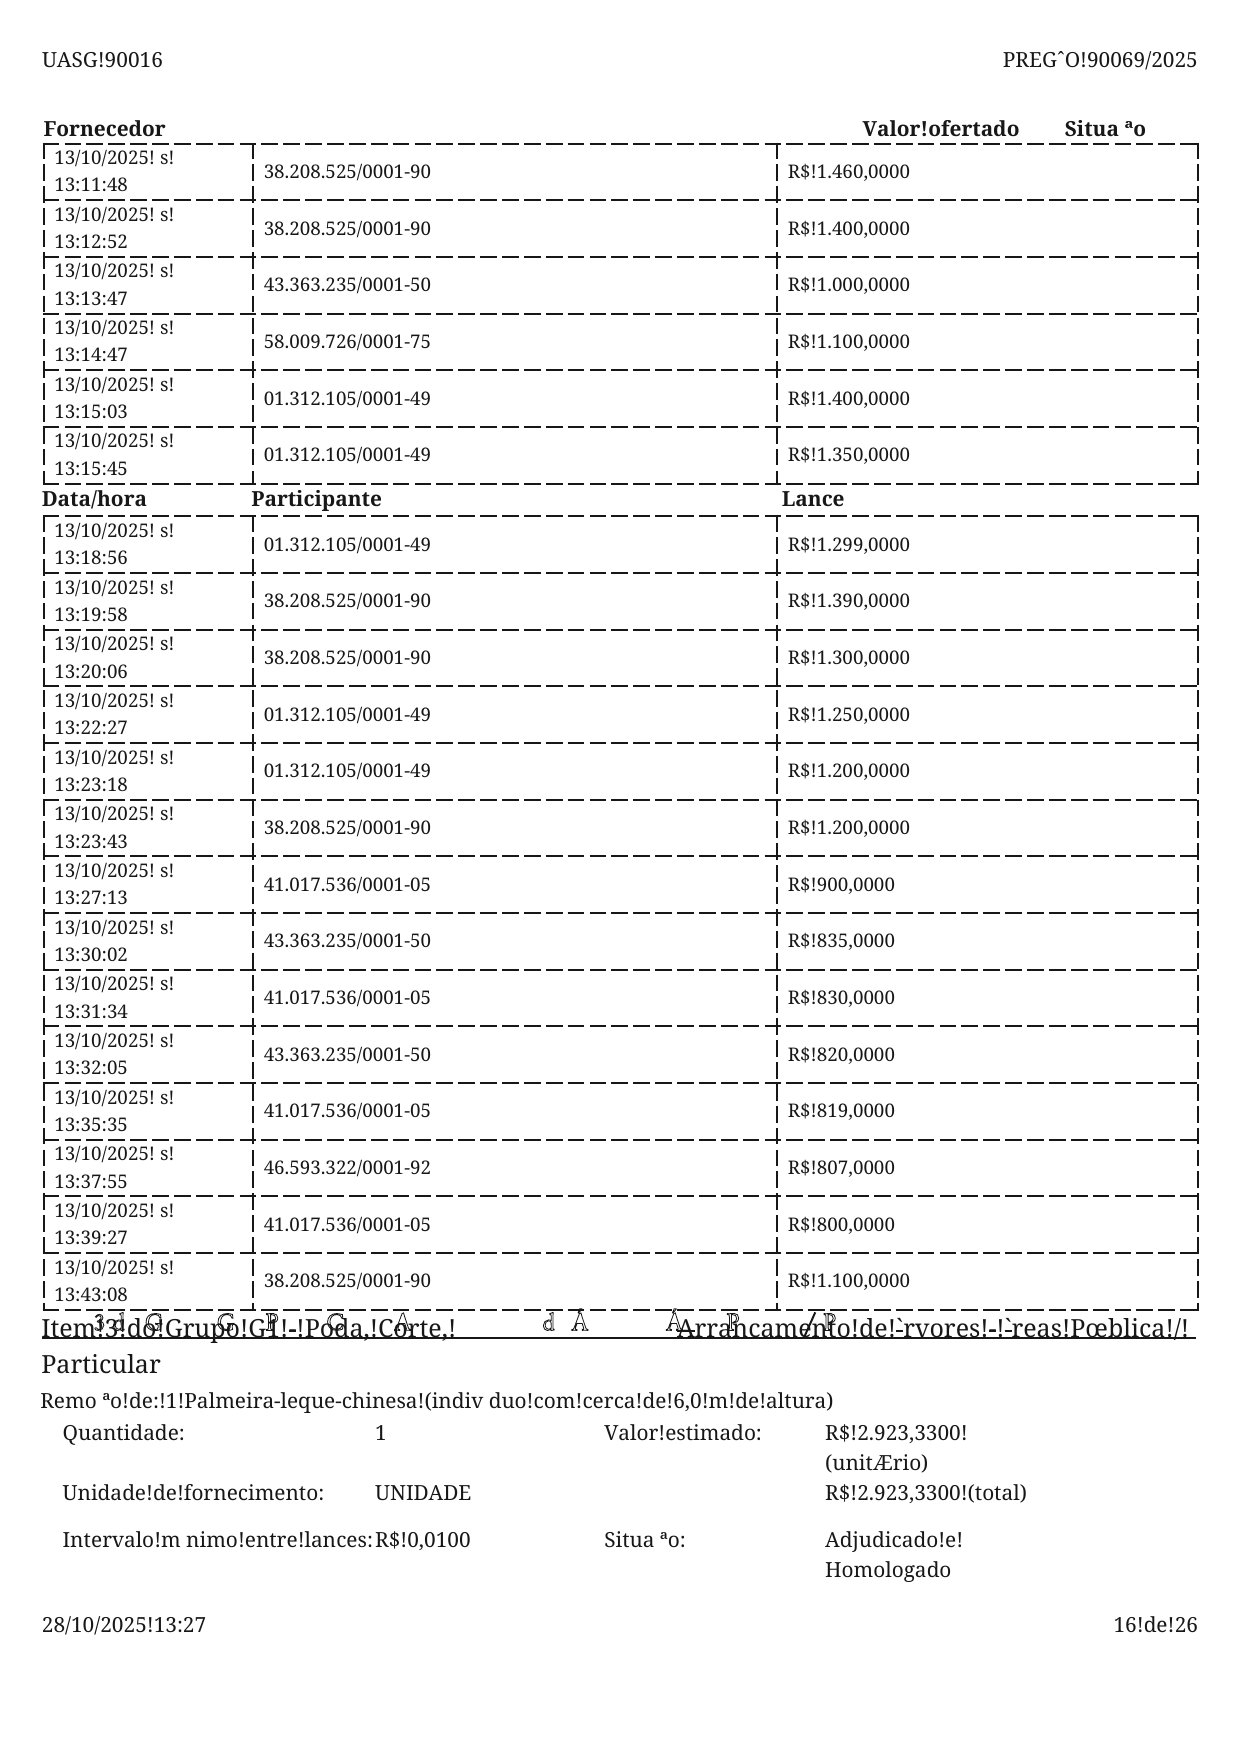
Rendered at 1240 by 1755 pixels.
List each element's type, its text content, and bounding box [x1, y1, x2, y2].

table_cell 13/10/2025! s!13:39:27 [44, 1195, 253, 1252]
table_cell 01.312.105/0001-49 [253, 369, 777, 426]
table_cell 13/10/2025! s!13:19:58 [44, 572, 253, 628]
table_cell 13/10/2025! s!13:15:45 [44, 426, 253, 482]
table_cell R$!0,0100 [375, 1525, 604, 1586]
table_header Quantidade: [63, 1418, 375, 1478]
table_cell 13/10/2025! s!13:31:34 [44, 969, 253, 1025]
table_cell 13/10/2025! s!13:12:52 [44, 199, 253, 256]
subtitle Item!3!do!Grupo!G1!-!Poda,!Corte,!Arrancamento!de!`rvores!-!`reas!Pœblica!/!Particular [41, 1311, 1198, 1381]
table_header 1 [375, 1418, 604, 1478]
table_cell R$!1.100,0000 [777, 313, 1198, 369]
table_cell R$!819,0000 [777, 1082, 1198, 1138]
table_header 01.312.105/0001-49 [253, 515, 777, 572]
table_cell 13/10/2025! s!13:20:06 [44, 629, 253, 685]
table_cell R$!835,0000 [777, 912, 1198, 968]
table_cell R$!1.250,0000 [777, 685, 1198, 742]
table_cell R$!1.200,0000 [777, 742, 1198, 798]
table_header R$!1.299,0000 [777, 515, 1198, 572]
table_cell Unidade!de!fornecimento: [63, 1479, 375, 1525]
table_cell 38.208.525/0001-90 [253, 143, 777, 199]
table_cell 01.312.105/0001-49 [253, 426, 777, 482]
table_cell 13/10/2025! s!13:15:03 [44, 369, 253, 426]
table_cell R$!2.923,3300!(total) [825, 1479, 1048, 1525]
table_cell R$!1.000,0000 [777, 256, 1198, 312]
table_cell 41.017.536/0001-05 [253, 855, 777, 912]
table_cell 13/10/2025! s!13:11:48 [44, 143, 253, 199]
table_cell R$!1.200,0000 [777, 799, 1198, 855]
table_cell 13/10/2025! s!13:22:27 [44, 685, 253, 742]
table_header 13/10/2025! s!13:18:56 [44, 515, 253, 572]
table_cell 41.017.536/0001-05 [253, 1195, 777, 1252]
table_cell 43.363.235/0001-50 [253, 1025, 777, 1082]
table_cell 46.593.322/0001-92 [253, 1139, 777, 1195]
table_cell R$!1.400,0000 [777, 369, 1198, 426]
table_cell UNIDADE [375, 1479, 604, 1525]
table_cell 13/10/2025! s!13:32:05 [44, 1025, 253, 1082]
table_cell 13/10/2025! s!13:35:35 [44, 1082, 253, 1138]
table_cell 38.208.525/0001-90 [253, 799, 777, 855]
table_cell Intervalo!m nimo!entre!lances: [63, 1525, 375, 1586]
table_cell R$!1.390,0000 [777, 572, 1198, 628]
table_cell R$!1.460,0000 [777, 143, 1198, 199]
table_cell Adjudicado!e!Homologado [825, 1525, 1048, 1586]
table_cell R$!1.350,0000 [777, 426, 1198, 482]
table_cell R$!807,0000 [777, 1139, 1198, 1195]
table_cell 43.363.235/0001-50 [253, 912, 777, 968]
table_cell 41.017.536/0001-05 [253, 969, 777, 1025]
table_cell [604, 1479, 825, 1525]
table_cell 13/10/2025! s!13:23:18 [44, 742, 253, 798]
table_header R$!2.923,3300!(unitÆrio) [825, 1418, 1048, 1478]
table_cell 13/10/2025! s!13:27:13 [44, 855, 253, 912]
table_cell 13/10/2025! s!13:14:47 [44, 313, 253, 369]
table_cell 38.208.525/0001-90 [253, 572, 777, 628]
text Data/hora Participante Lance [42, 484, 1198, 513]
table_cell 13/10/2025! s!13:30:02 [44, 912, 253, 968]
table_cell Situa ªo: [604, 1525, 825, 1586]
table_cell 13/10/2025! s!13:23:43 [44, 799, 253, 855]
table_cell R$!900,0000 [777, 855, 1198, 912]
table_cell R$!830,0000 [777, 969, 1198, 1025]
table_header Valor!estimado: [604, 1418, 825, 1478]
table_cell 13/10/2025! s!13:37:55 [44, 1139, 253, 1195]
table_cell R$!800,0000 [777, 1195, 1198, 1252]
table_cell R$!1.100,0000 [777, 1252, 1198, 1308]
table_cell 13/10/2025! s!13:43:08 [44, 1252, 253, 1308]
table_cell 38.208.525/0001-90 [253, 629, 777, 685]
table_cell 58.009.726/0001-75 [253, 313, 777, 369]
table_cell R$!1.300,0000 [777, 629, 1198, 685]
table_cell 01.312.105/0001-49 [253, 685, 777, 742]
table_cell 43.363.235/0001-50 [253, 256, 777, 312]
text Remo ªo!de:!1!Palmeira-leque-chinesa!(indiv duo!com!cerca!de!6,0!m!de!altura) [40, 1386, 1197, 1415]
table_cell 41.017.536/0001-05 [253, 1082, 777, 1138]
table_cell 38.208.525/0001-90 [253, 199, 777, 256]
table_cell 01.312.105/0001-49 [253, 742, 777, 798]
table_cell R$!1.400,0000 [777, 199, 1198, 256]
table_cell 13/10/2025! s!13:13:47 [44, 256, 253, 312]
table_cell R$!820,0000 [777, 1025, 1198, 1082]
table_cell 38.208.525/0001-90 [253, 1252, 777, 1308]
